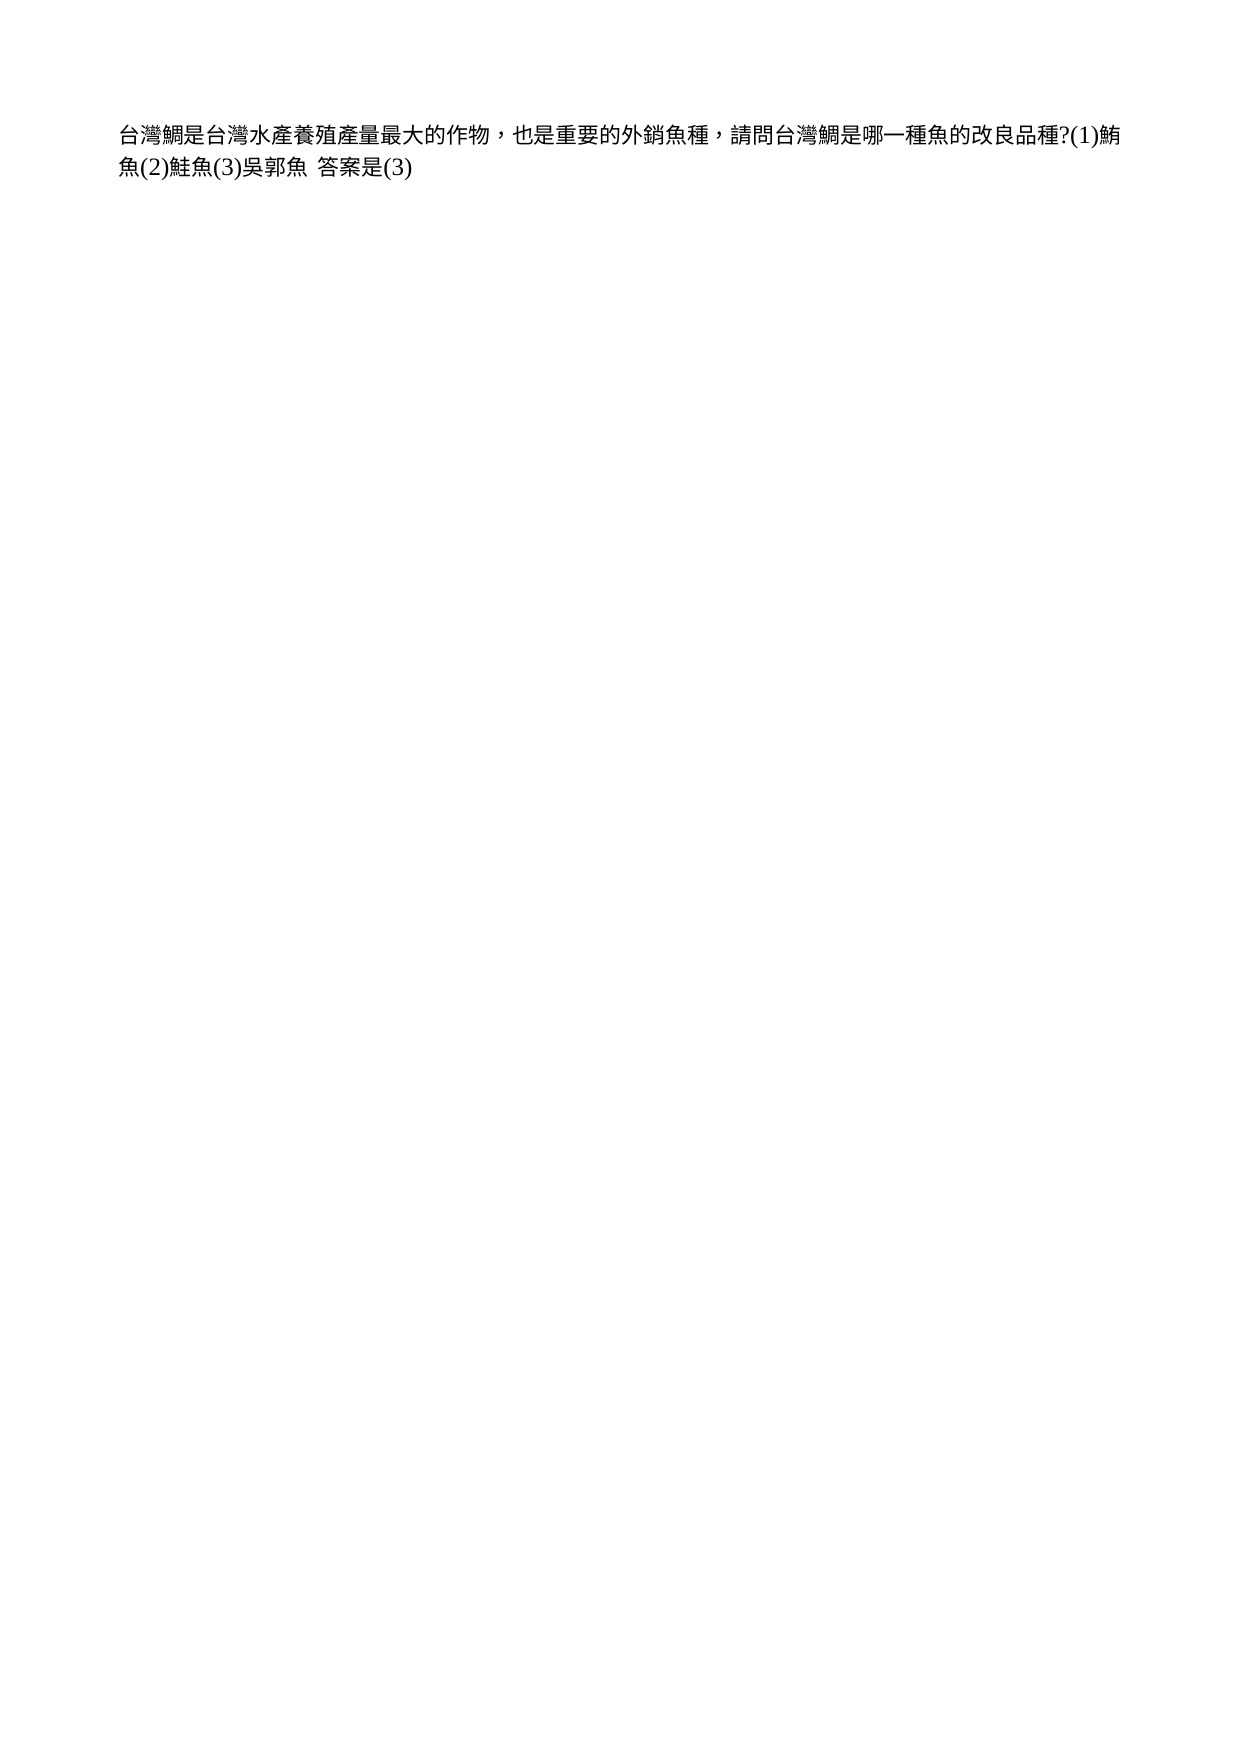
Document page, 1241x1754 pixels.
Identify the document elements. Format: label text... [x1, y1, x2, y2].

text 台灣鯛是台灣水產養殖產量最大的作物，也是重要的外銷魚種，請問台灣鯛是哪一種魚的改良品種?(1)鮪魚(2)鮭魚(3)吳郭魚 答案是(3) [118, 118, 1122, 181]
